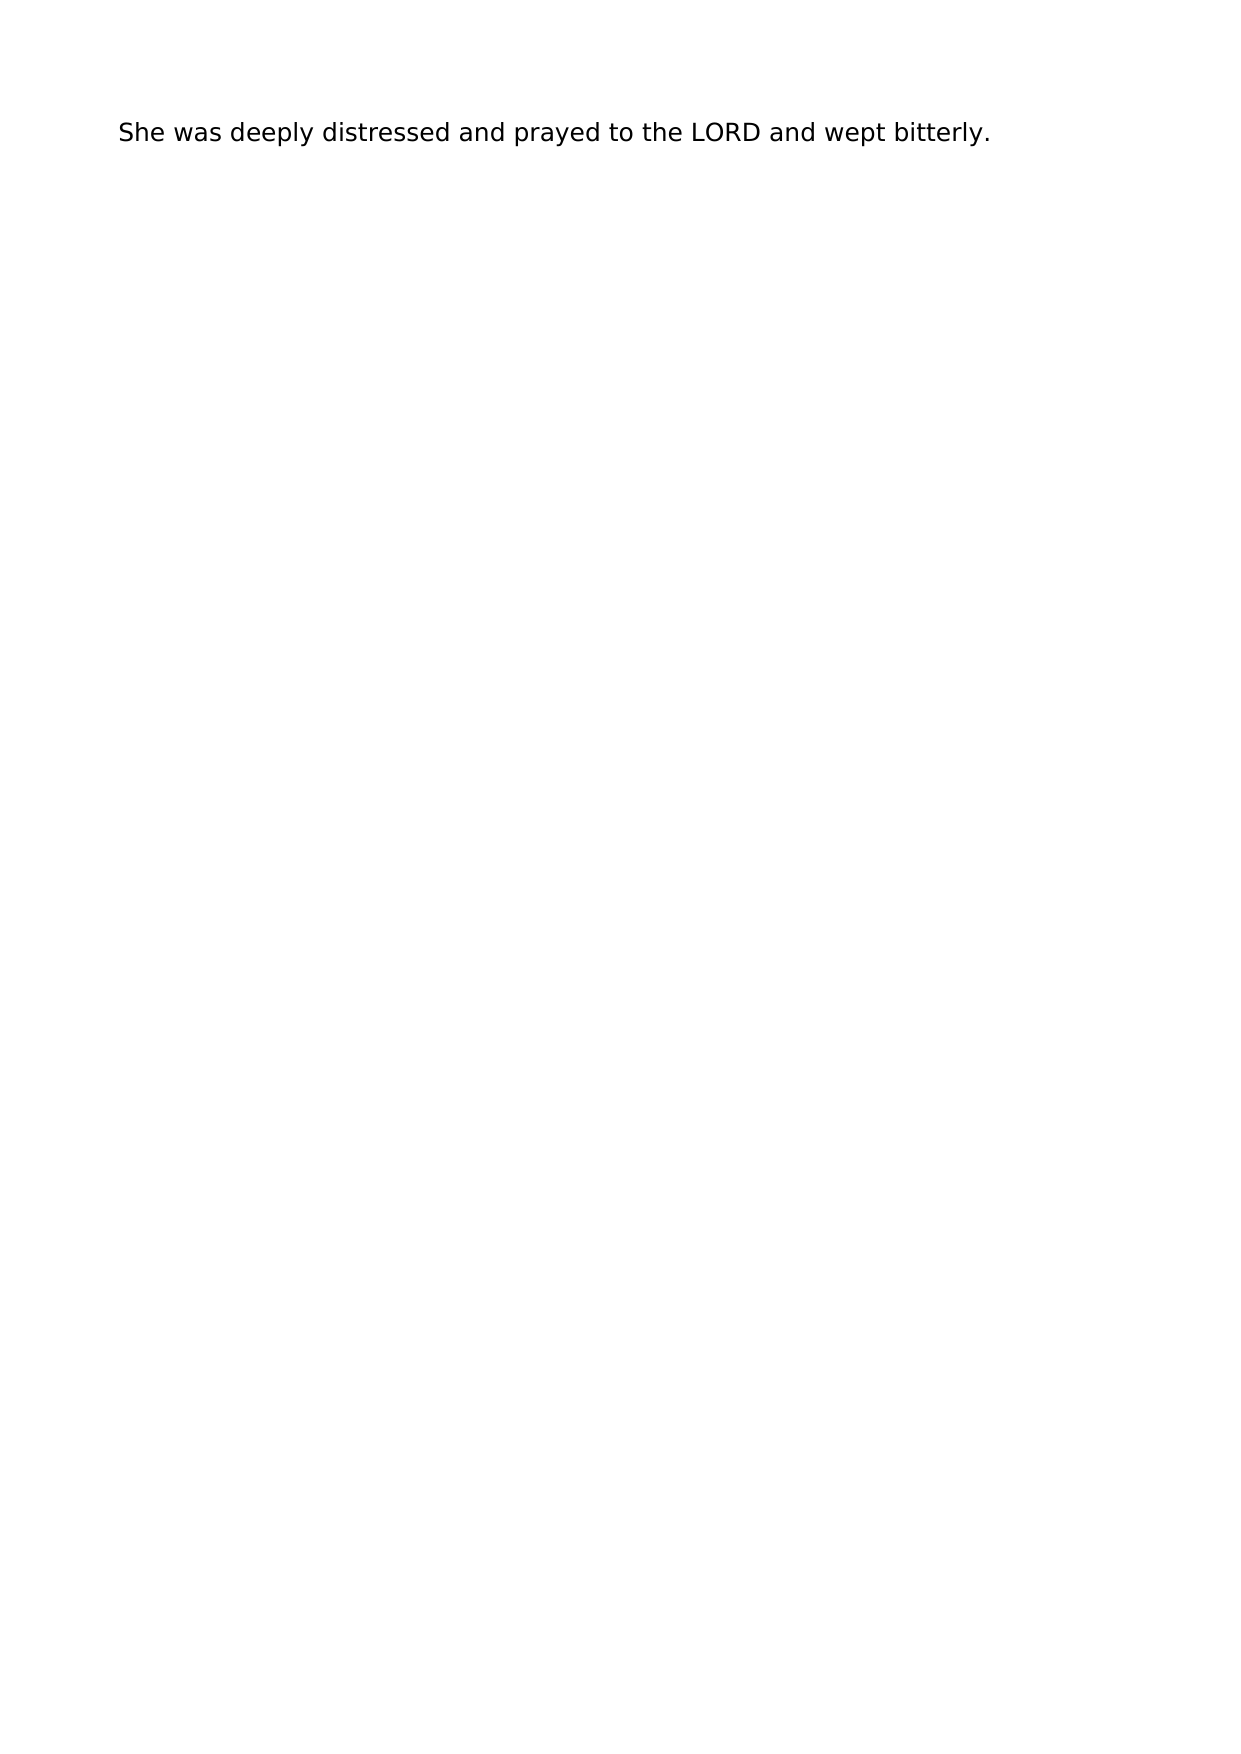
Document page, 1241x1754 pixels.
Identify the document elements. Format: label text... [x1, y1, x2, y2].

text She was deeply distressed and prayed to the LORD and wept bitterly. [118, 118, 1122, 147]
